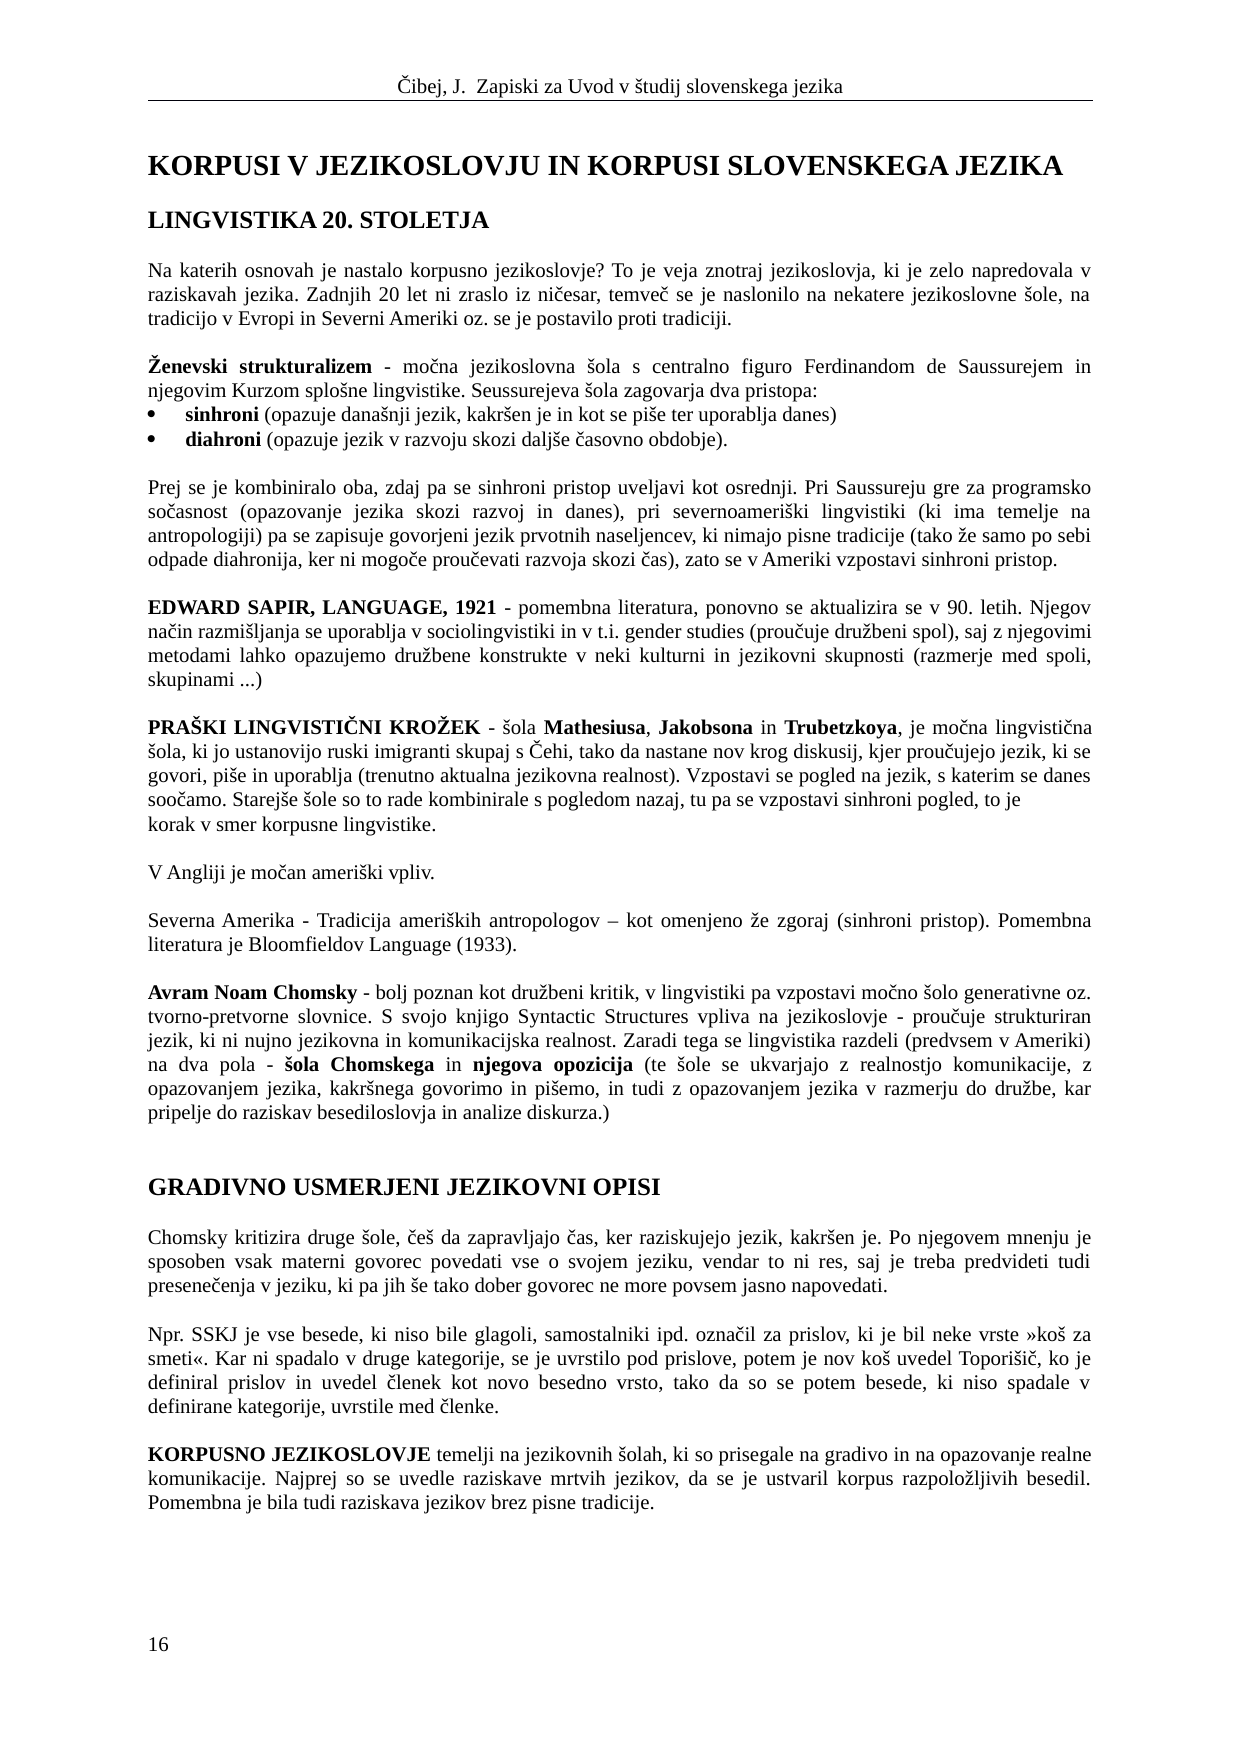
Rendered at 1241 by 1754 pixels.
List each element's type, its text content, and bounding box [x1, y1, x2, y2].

text KORPUSNO JEZIKOSLOVJE temelji na jezikovnih šolah, ki so prisegale na gradivo in na opazovanje realne komunikacije. Najprej so se uvedle raziskave mrtvih jezikov, da se je ustvaril korpus razpoložljivih besedil. Pomembna je bila tudi raziskava jezikov brez pisne tradicije. [148, 1442, 1093, 1514]
text Severna Amerika - Tradicija ameriških antropologov – kot omenjeno že zgoraj (sinhroni pristop). Pomembna literatura je Bloomfieldov Language (1933). [148, 908, 1093, 956]
text Chomsky kritizira druge šole, češ da zapravljajo čas, ker raziskujejo jezik, kakršen je. Po njegovem mnenju je sposoben vsak materni govorec povedati vse o svojem jeziku, vendar to ni res, saj je treba predvideti tudi presenečenja v jeziku, ki pa jih še tako dober govorec ne more povsem jasno napovedati. [148, 1225, 1093, 1297]
text Ženevski strukturalizem - močna jezikoslovna šola s centralno figuro Ferdinandom de Saussurejem in njegovim Kurzom splošne lingvistike. Seussurejeva šola zagovarja dva pristopa: [148, 354, 1093, 402]
text EDWARD SAPIR, LANGUAGE, 1921 - pomembna literatura, ponovno se aktualizira se v 90. letih. Njegov način razmišljanja se uporablja v sociolingvistiki in v t.i. gender studies (proučuje družbeni spol), saj z njegovimi metodami lahko opazujemo družbene konstrukte v neki kulturni in jezikovni skupnosti (razmerje med spoli, skupinami ...) [148, 595, 1093, 691]
text Prej se je kombiniralo oba, zdaj pa se sinhroni pristop uveljavi kot osrednji. Pri Saussureju gre za programsko sočasnost (opazovanje jezika skozi razvoj in danes), pri severnoameriški lingvistiki (ki ima temelje na antropologiji) pa se zapisuje govorjeni jezik prvotnih naseljencev, ki nimajo pisne tradicije (tako že samo po sebi odpade diahronija, ker ni mogoče proučevati razvoja skozi čas), zato se v Ameriki vzpostavi sinhroni pristop. [148, 474, 1093, 571]
text KORPUSI V JEZIKOSLOVJU IN KORPUSI SLOVENSKEGA JEZIKA [148, 148, 1093, 181]
text Na katerih osnovah je nastalo korpusno jezikoslovje? To je veja znotraj jezikoslovja, ki je zelo napredovala v raziskavah jezika. Zadnjih 20 let ni zraslo iz ničesar, temveč se je naslonilo na nekatere jezikoslovne šole, na tradicijo v Evropi in Severni Ameriki oz. se je postavilo proti tradiciji. [148, 258, 1093, 330]
list sinhroni (opazuje današnji jezik, kakršen je in kot se piše ter uporablja danes) [148, 402, 1093, 426]
subtitle GRADIVNO USMERJENI JEZIKOVNI OPISI [148, 1172, 1093, 1201]
text korak v smer korpusne lingvistike. [148, 811, 1093, 836]
text V Angliji je močan ameriški vpliv. [148, 859, 1093, 884]
text Avram Noam Chomsky - bolj poznan kot družbeni kritik, v lingvistiki pa vzpostavi močno šolo generativne oz. tvorno-pretvorne slovnice. S svojo knjigo Syntactic Structures vpliva na jezikoslovje - proučuje strukturiran jezik, ki ni nujno jezikovna in komunikacijska realnost. Zaradi tega se lingvistika razdeli (predvsem v Ameriki) na dva pola - šola Chomskega in njegova opozicija (te šole se ukvarjajo z realnostjo komunikacije, z opazovanjem jezika, kakršnega govorimo in pišemo, in tudi z opazovanjem jezika v razmerju do družbe, kar pripelje do raziskav besediloslovja in analize diskurza.) [148, 980, 1093, 1124]
text Npr. SSKJ je vse besede, ki niso bile glagoli, samostalniki ipd. označil za prislov, ki je bil neke vrste »koš za smeti«. Kar ni spadalo v druge kategorije, se je uvrstilo pod prislove, potem je nov koš uvedel Toporišič, ko je definiral prislov in uvedel členek kot novo besedno vrsto, tako da so se potem besede, ki niso spadale v definirane kategorije, uvrstile med členke. [148, 1321, 1093, 1418]
list diahroni (opazuje jezik v razvoju skozi daljše časovno obdobje). [148, 426, 1093, 451]
subtitle LINGVISTIKA 20. STOLETJA [148, 205, 1093, 234]
text PRAŠKI LINGVISTIČNI KROŽEK - šola Mathesiusa, Jakobsona in Trubetzkoya, je močna lingvistična šola, ki jo ustanovijo ruski imigranti skupaj s Čehi, tako da nastane nov krog diskusij, kjer proučujejo jezik, ki se govori, piše in uporablja (trenutno aktualna jezikovna realnost). Vzpostavi se pogled na jezik, s katerim se danes soočamo. Starejše šole so to rade kombinirale s pogledom nazaj, tu pa se vzpostavi sinhroni pogled, to je [148, 715, 1093, 811]
